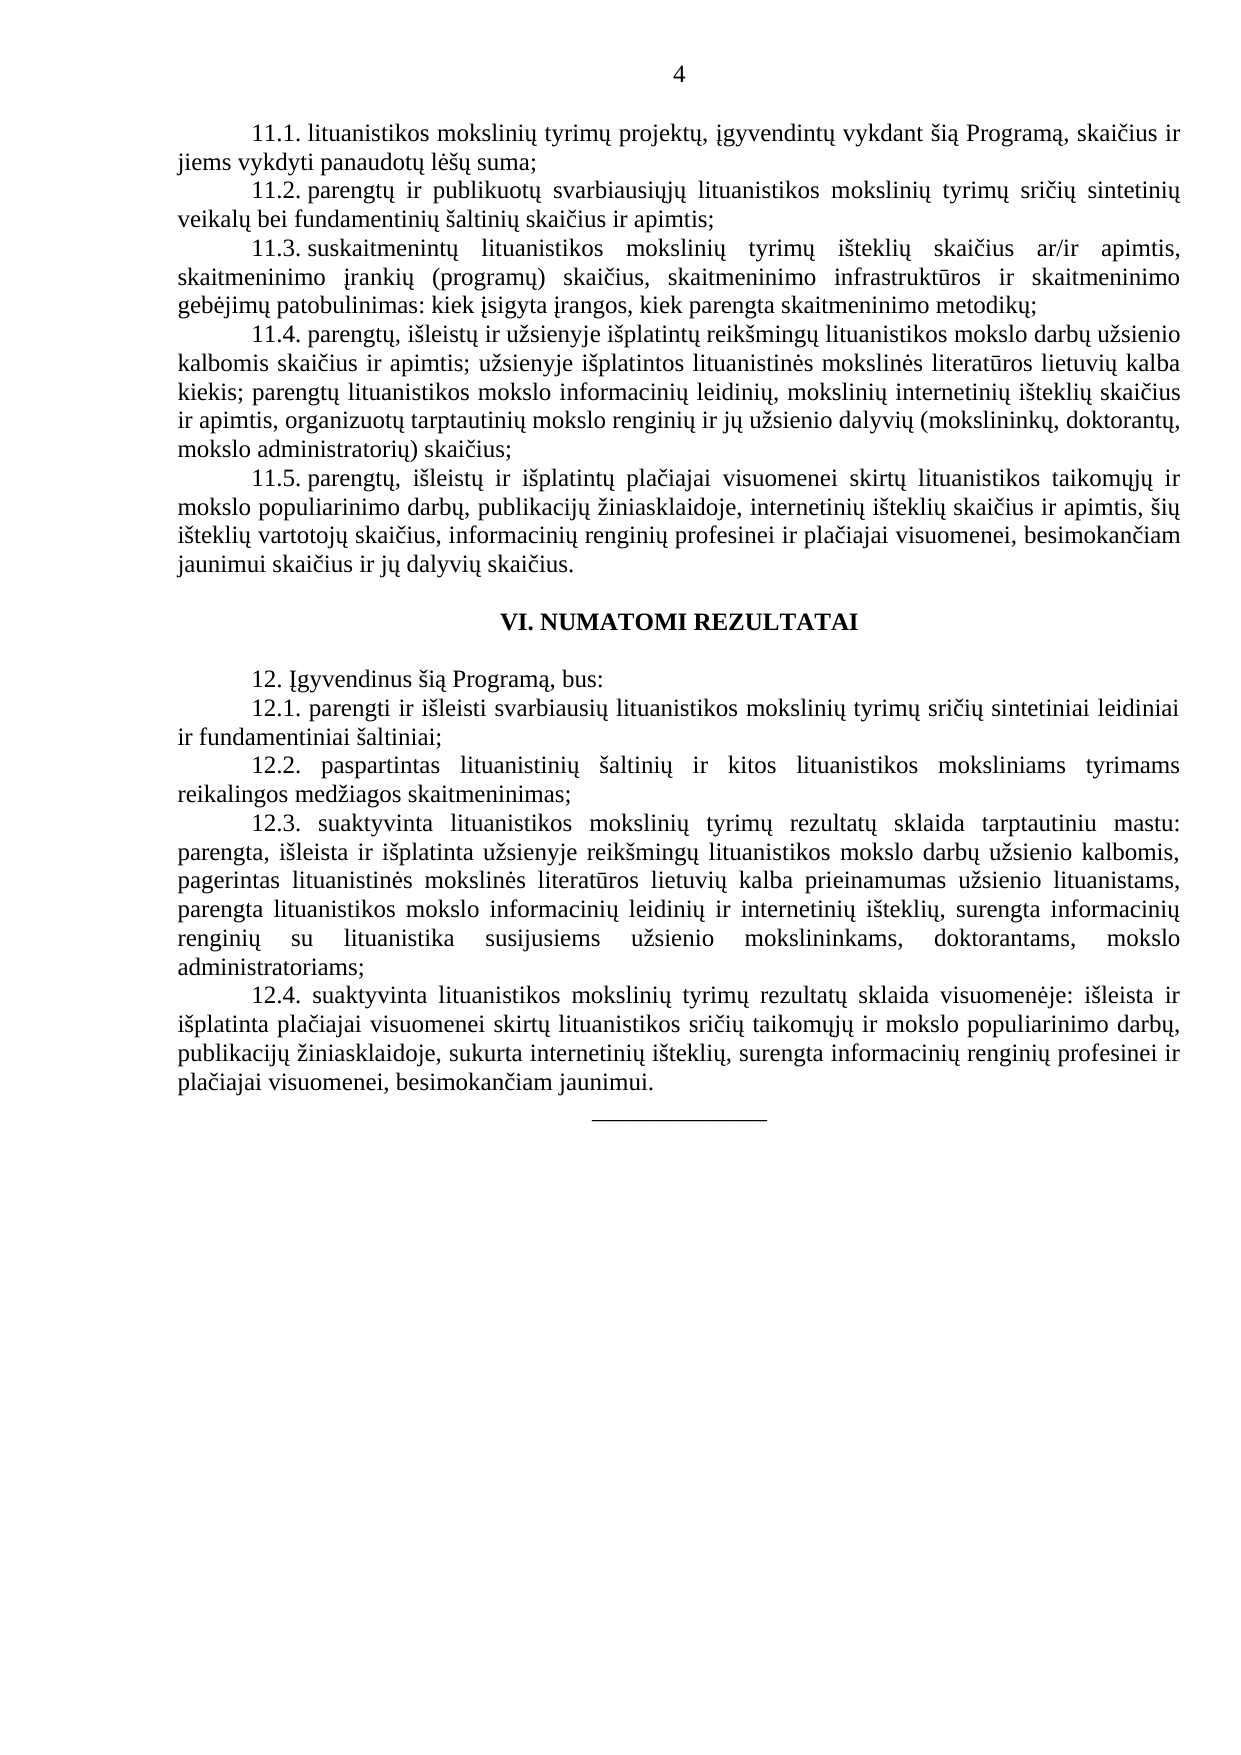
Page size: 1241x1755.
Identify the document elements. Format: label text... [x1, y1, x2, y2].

text 12.3. suaktyvinta lituanistikos mokslinių tyrimų rezultatų sklaida tarptautiniu mastu: parengta, išleista ir išplatinta užsienyje reikšmingų lituanistikos mokslo darbų užsienio kalbomis, pagerintas lituanistinės mokslinės literatūros lietuvių kalba prieinamumas užsienio lituanistams, parengta lituanistikos mokslo informacinių leidinių ir internetinių išteklių, surengta informacinių renginių su lituanistika susijusiems užsienio mokslininkams, doktorantams, mokslo administratoriams; [177, 808, 1181, 981]
text 11.2. parengtų ir publikuotų svarbiausiųjų lituanistikos mokslinių tyrimų sričių sintetinių veikalų bei fundamentinių šaltinių skaičius ir apimtis; [177, 176, 1181, 233]
text VI. Numatomi rezultatai [177, 607, 1181, 636]
text 11.4. parengtų, išleistų ir užsienyje išplatintų reikšmingų lituanistikos mokslo darbų užsienio kalbomis skaičius ir apimtis; užsienyje išplatintos lituanistinės mokslinės literatūros lietuvių kalba kiekis; parengtų lituanistikos mokslo informacinių leidinių, mokslinių internetinių išteklių skaičius ir apimtis, organizuotų tarptautinių mokslo renginių ir jų užsienio dalyvių (mokslininkų, doktorantų, mokslo administratorių) skaičius; [177, 319, 1181, 463]
text 12. Įgyvendinus šią Programą, bus: [177, 664, 1181, 693]
text 11.5. parengtų, išleistų ir išplatintų plačiajai visuomenei skirtų lituanistikos taikomųjų ir mokslo populiarinimo darbų, publikacijų žiniasklaidoje, internetinių išteklių skaičius ir apimtis, šių išteklių vartotojų skaičius, informacinių renginių profesinei ir plačiajai visuomenei, besimokančiam jaunimui skaičius ir jų dalyvių skaičius. [177, 463, 1181, 578]
text 12.4. suaktyvinta lituanistikos mokslinių tyrimų rezultatų sklaida visuomenėje: išleista ir išplatinta plačiajai visuomenei skirtų lituanistikos sričių taikomųjų ir mokslo populiarinimo darbų, publikacijų žiniasklaidoje, sukurta internetinių išteklių, surengta informacinių renginių profesinei ir plačiajai visuomenei, besimokančiam jaunimui. [177, 981, 1181, 1096]
text 11.1. lituanistikos mokslinių tyrimų projektų, įgyvendintų vykdant šią Programą, skaičius ir jiems vykdyti panaudotų lėšų suma; [177, 118, 1181, 176]
text ______________ [177, 1096, 1181, 1124]
text 12.1. parengti ir išleisti svarbiausių lituanistikos mokslinių tyrimų sričių sintetiniai leidiniai ir fundamentiniai šaltiniai; [177, 693, 1181, 751]
text 12.2. paspartintas lituanistinių šaltinių ir kitos lituanistikos moksliniams tyrimams reikalingos medžiagos skaitmeninimas; [177, 751, 1181, 808]
text 11.3. suskaitmenintų lituanistikos mokslinių tyrimų išteklių skaičius ar/ir apimtis, skaitmeninimo įrankių (programų) skaičius, skaitmeninimo infrastruktūros ir skaitmeninimo gebėjimų patobulinimas: kiek įsigyta įrangos, kiek parengta skaitmeninimo metodikų; [177, 233, 1181, 319]
